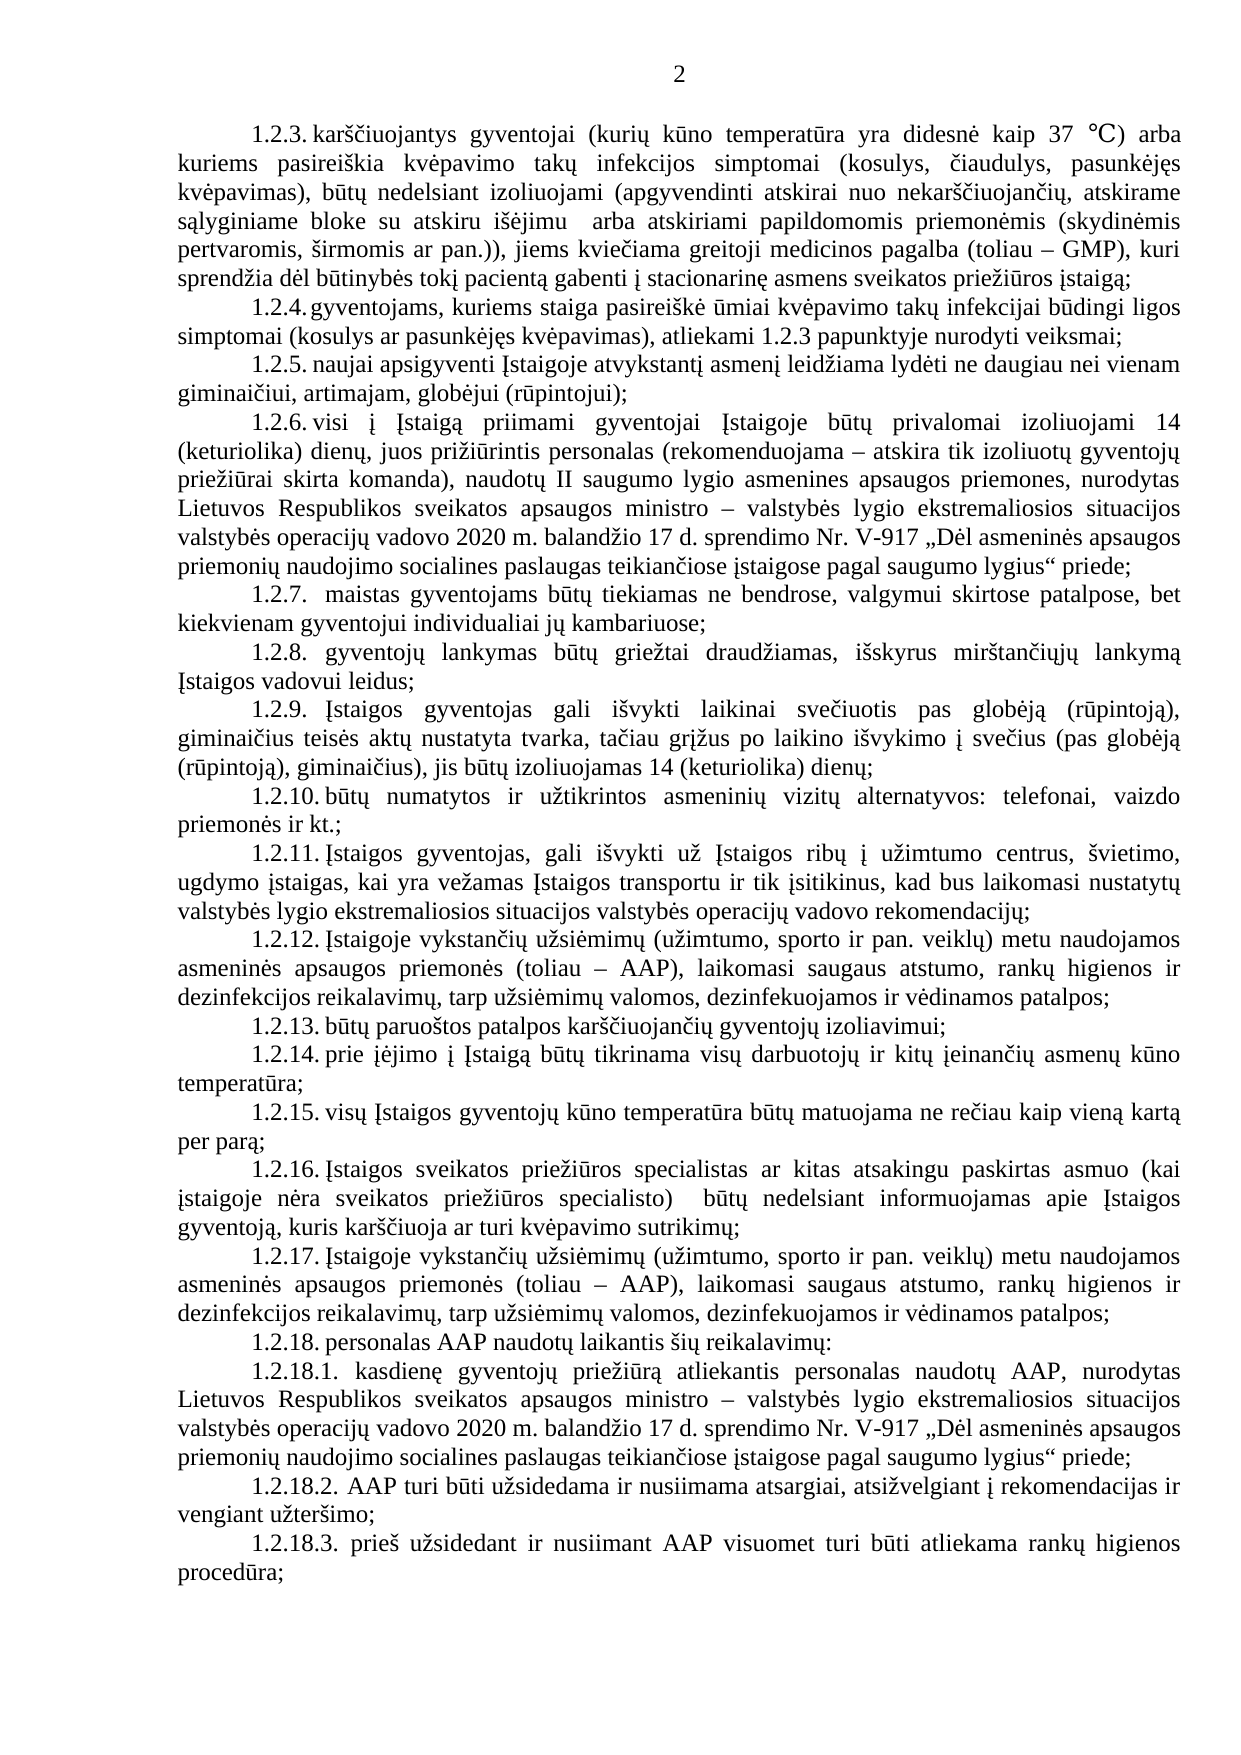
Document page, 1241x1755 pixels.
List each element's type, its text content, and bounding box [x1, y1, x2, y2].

text 1.2.3. karščiuojantys gyventojai (kurių kūno temperatūra yra didesnė kaip 37 ℃) arba kuriems pasireiškia kvėpavimo takų infekcijos simptomai (kosulys, čiaudulys, pasunkėjęs kvėpavimas), būtų nedelsiant izoliuojami (apgyvendinti atskirai nuo nekarščiuojančių, atskirame sąlyginiame bloke su atskiru išėjimu arba atskiriami papildomomis priemonėmis (skydinėmis pertvaromis, širmomis ar pan.)), jiems kviečiama greitoji medicinos pagalba (toliau – GMP), kuri sprendžia dėl būtinybės tokį pacientą gabenti į stacionarinę asmens sveikatos priežiūros įstaigą; [177, 118, 1181, 292]
text 1.2.14. prie įėjimo į Įstaigą būtų tikrinama visų darbuotojų ir kitų įeinančių asmenų kūno temperatūra; [177, 1039, 1181, 1097]
text 1.2.11. Įstaigos gyventojas, gali išvykti už Įstaigos ribų į užimtumo centrus, švietimo, ugdymo įstaigas, kai yra vežamas Įstaigos transportu ir tik įsitikinus, kad bus laikomasi nustatytų valstybės lygio ekstremaliosios situacijos valstybės operacijų vadovo rekomendacijų; [177, 838, 1181, 924]
text 1.2.7. maistas gyventojams būtų tiekiamas ne bendrose, valgymui skirtose patalpose, bet kiekvienam gyventojui individualiai jų kambariuose; [177, 579, 1181, 637]
text 1.2.12. Įstaigoje vykstančių užsiėmimų (užimtumo, sporto ir pan. veiklų) metu naudojamos asmeninės apsaugos priemonės (toliau – AAP), laikomasi saugaus atstumo, rankų higienos ir dezinfekcijos reikalavimų, tarp užsiėmimų valomos, dezinfekuojamos ir vėdinamos patalpos; [177, 924, 1181, 1011]
text 1.2.4. gyventojams, kuriems staiga pasireiškė ūmiai kvėpavimo takų infekcijai būdingi ligos simptomai (kosulys ar pasunkėjęs kvėpavimas), atliekami 1.2.3 papunktyje nurodyti veiksmai; [177, 292, 1181, 349]
text 1.2.5. naujai apsigyventi Įstaigoje atvykstantį asmenį leidžiama lydėti ne daugiau nei vienam giminaičiui, artimajam, globėjui (rūpintojui); [177, 349, 1181, 407]
text 1.2.15. visų Įstaigos gyventojų kūno temperatūra būtų matuojama ne rečiau kaip vieną kartą per parą; [177, 1097, 1181, 1154]
text 1.2.13. būtų paruoštos patalpos karščiuojančių gyventojų izoliavimui; [177, 1011, 1181, 1039]
text 1.2.18.1. kasdienę gyventojų priežiūrą atliekantis personalas naudotų AAP, nurodytas Lietuvos Respublikos sveikatos apsaugos ministro – valstybės lygio ekstremaliosios situacijos valstybės operacijų vadovo 2020 m. balandžio 17 d. sprendimo Nr. V-917 „Dėl asmeninės apsaugos priemonių naudojimo socialines paslaugas teikiančiose įstaigose pagal saugumo lygius“ priede; [177, 1356, 1181, 1471]
text 1.2.18.2. AAP turi būti užsidedama ir nusiimama atsargiai, atsižvelgiant į rekomendacijas ir vengiant užteršimo; [177, 1471, 1181, 1528]
text 1.2.6. visi į Įstaigą priimami gyventojai Įstaigoje būtų privalomai izoliuojami 14 (keturiolika) dienų, juos prižiūrintis personalas (rekomenduojama – atskira tik izoliuotų gyventojų priežiūrai skirta komanda), naudotų II saugumo lygio asmenines apsaugos priemones, nurodytas Lietuvos Respublikos sveikatos apsaugos ministro – valstybės lygio ekstremaliosios situacijos valstybės operacijų vadovo 2020 m. balandžio 17 d. sprendimo Nr. V-917 „Dėl asmeninės apsaugos priemonių naudojimo socialines paslaugas teikiančiose įstaigose pagal saugumo lygius“ priede; [177, 407, 1181, 579]
text 1.2.10. būtų numatytos ir užtikrintos asmeninių vizitų alternatyvos: telefonai, vaizdo priemonės ir kt.; [177, 781, 1181, 838]
text 1.2.18. personalas AAP naudotų laikantis šių reikalavimų: [177, 1327, 1181, 1356]
text 1.2.18.3. prieš užsidedant ir nusiimant AAP visuomet turi būti atliekama rankų higienos procedūra; [177, 1528, 1181, 1586]
text 1.2.9. Įstaigos gyventojas gali išvykti laikinai svečiuotis pas globėją (rūpintoją), giminaičius teisės aktų nustatyta tvarka, tačiau grįžus po laikino išvykimo į svečius (pas globėją (rūpintoją), giminaičius), jis būtų izoliuojamas 14 (keturiolika) dienų; [177, 694, 1181, 781]
text 1.2.8. gyventojų lankymas būtų griežtai draudžiamas, išskyrus mirštančiųjų lankymą Įstaigos vadovui leidus; [177, 637, 1181, 694]
text 1.2.16. Įstaigos sveikatos priežiūros specialistas ar kitas atsakingu paskirtas asmuo (kai įstaigoje nėra sveikatos priežiūros specialisto) būtų nedelsiant informuojamas apie Įstaigos gyventoją, kuris karščiuoja ar turi kvėpavimo sutrikimų; [177, 1154, 1181, 1241]
text 1.2.17. Įstaigoje vykstančių užsiėmimų (užimtumo, sporto ir pan. veiklų) metu naudojamos asmeninės apsaugos priemonės (toliau – AAP), laikomasi saugaus atstumo, rankų higienos ir dezinfekcijos reikalavimų, tarp užsiėmimų valomos, dezinfekuojamos ir vėdinamos patalpos; [177, 1241, 1181, 1327]
